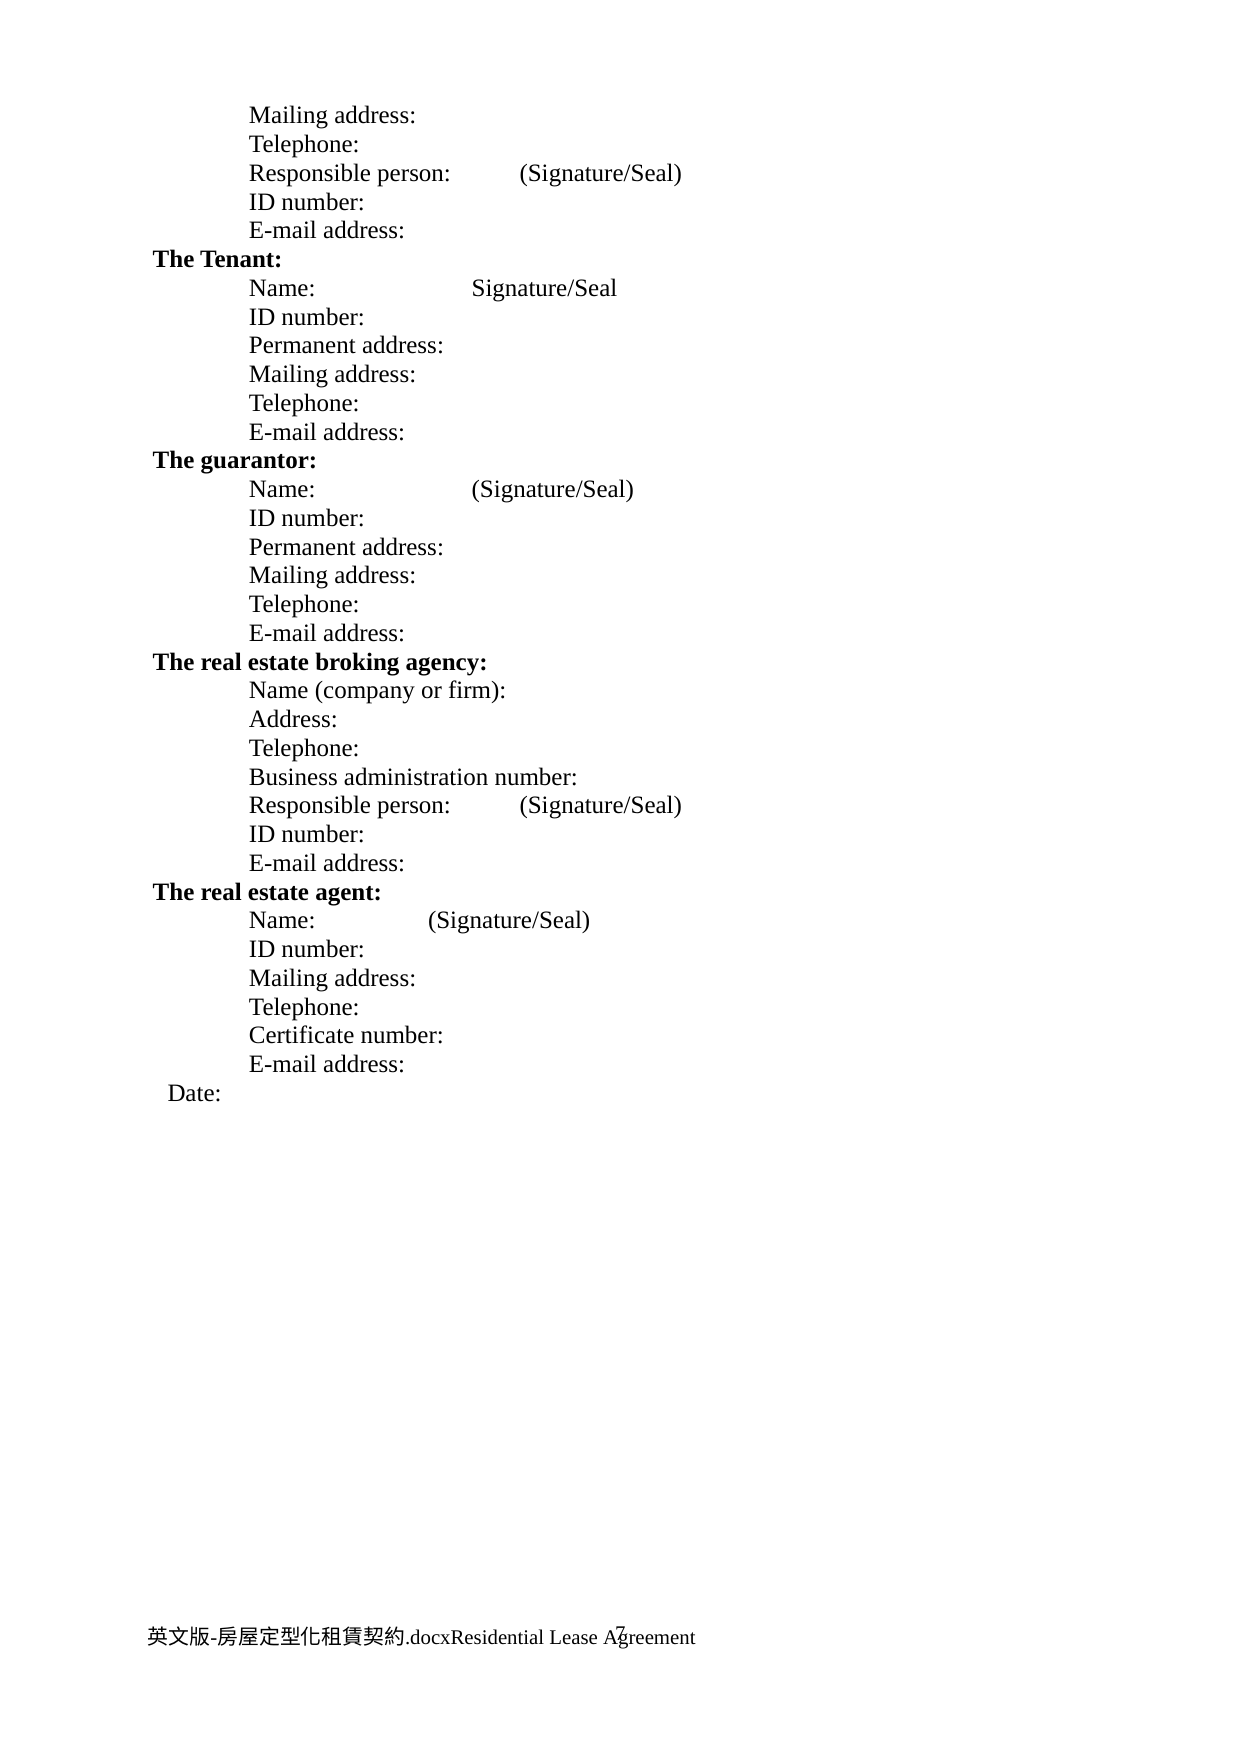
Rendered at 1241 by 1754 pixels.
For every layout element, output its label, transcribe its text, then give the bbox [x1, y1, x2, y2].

text Mailing address: [146, 963, 1092, 992]
text Mailing address: [146, 359, 1092, 388]
text E-mail address: [146, 1049, 1092, 1078]
text Mailing address: [146, 100, 1092, 129]
text Name: Signature/Seal [146, 273, 1092, 302]
text Address: [146, 704, 1092, 733]
text Telephone: [146, 129, 1092, 158]
text Name (company or firm): [146, 675, 1092, 704]
text E-mail address: [146, 215, 1092, 244]
text The guarantor: [146, 445, 1092, 474]
text Permanent address: [146, 330, 1092, 359]
text Certificate number: [146, 1020, 1092, 1049]
text E-mail address: [146, 417, 1092, 445]
text Telephone: [146, 992, 1092, 1020]
text ID number: [146, 934, 1092, 963]
text ID number: [146, 187, 1092, 215]
text Telephone: [146, 589, 1092, 618]
text Telephone: [146, 388, 1092, 417]
text ID number: [146, 302, 1092, 330]
text ID number: [146, 503, 1092, 532]
text Name: (Signature/Seal) [146, 474, 1092, 503]
text The real estate broking agency: [146, 647, 1092, 675]
text The real estate agent: [146, 877, 1092, 905]
text ID number: [146, 819, 1092, 848]
text Responsible person: (Signature/Seal) [146, 158, 1092, 187]
text E-mail address: [146, 618, 1092, 647]
text Business administration number: [146, 762, 1092, 790]
text Telephone: [146, 733, 1092, 762]
text E-mail address: [146, 848, 1092, 877]
text The Tenant: [146, 244, 1092, 273]
text Responsible person: (Signature/Seal) [146, 790, 1092, 819]
subtitle Date: [148, 1078, 1092, 1107]
text Name: (Signature/Seal) [146, 905, 1092, 934]
text Mailing address: [146, 560, 1092, 589]
text Permanent address: [146, 532, 1092, 560]
